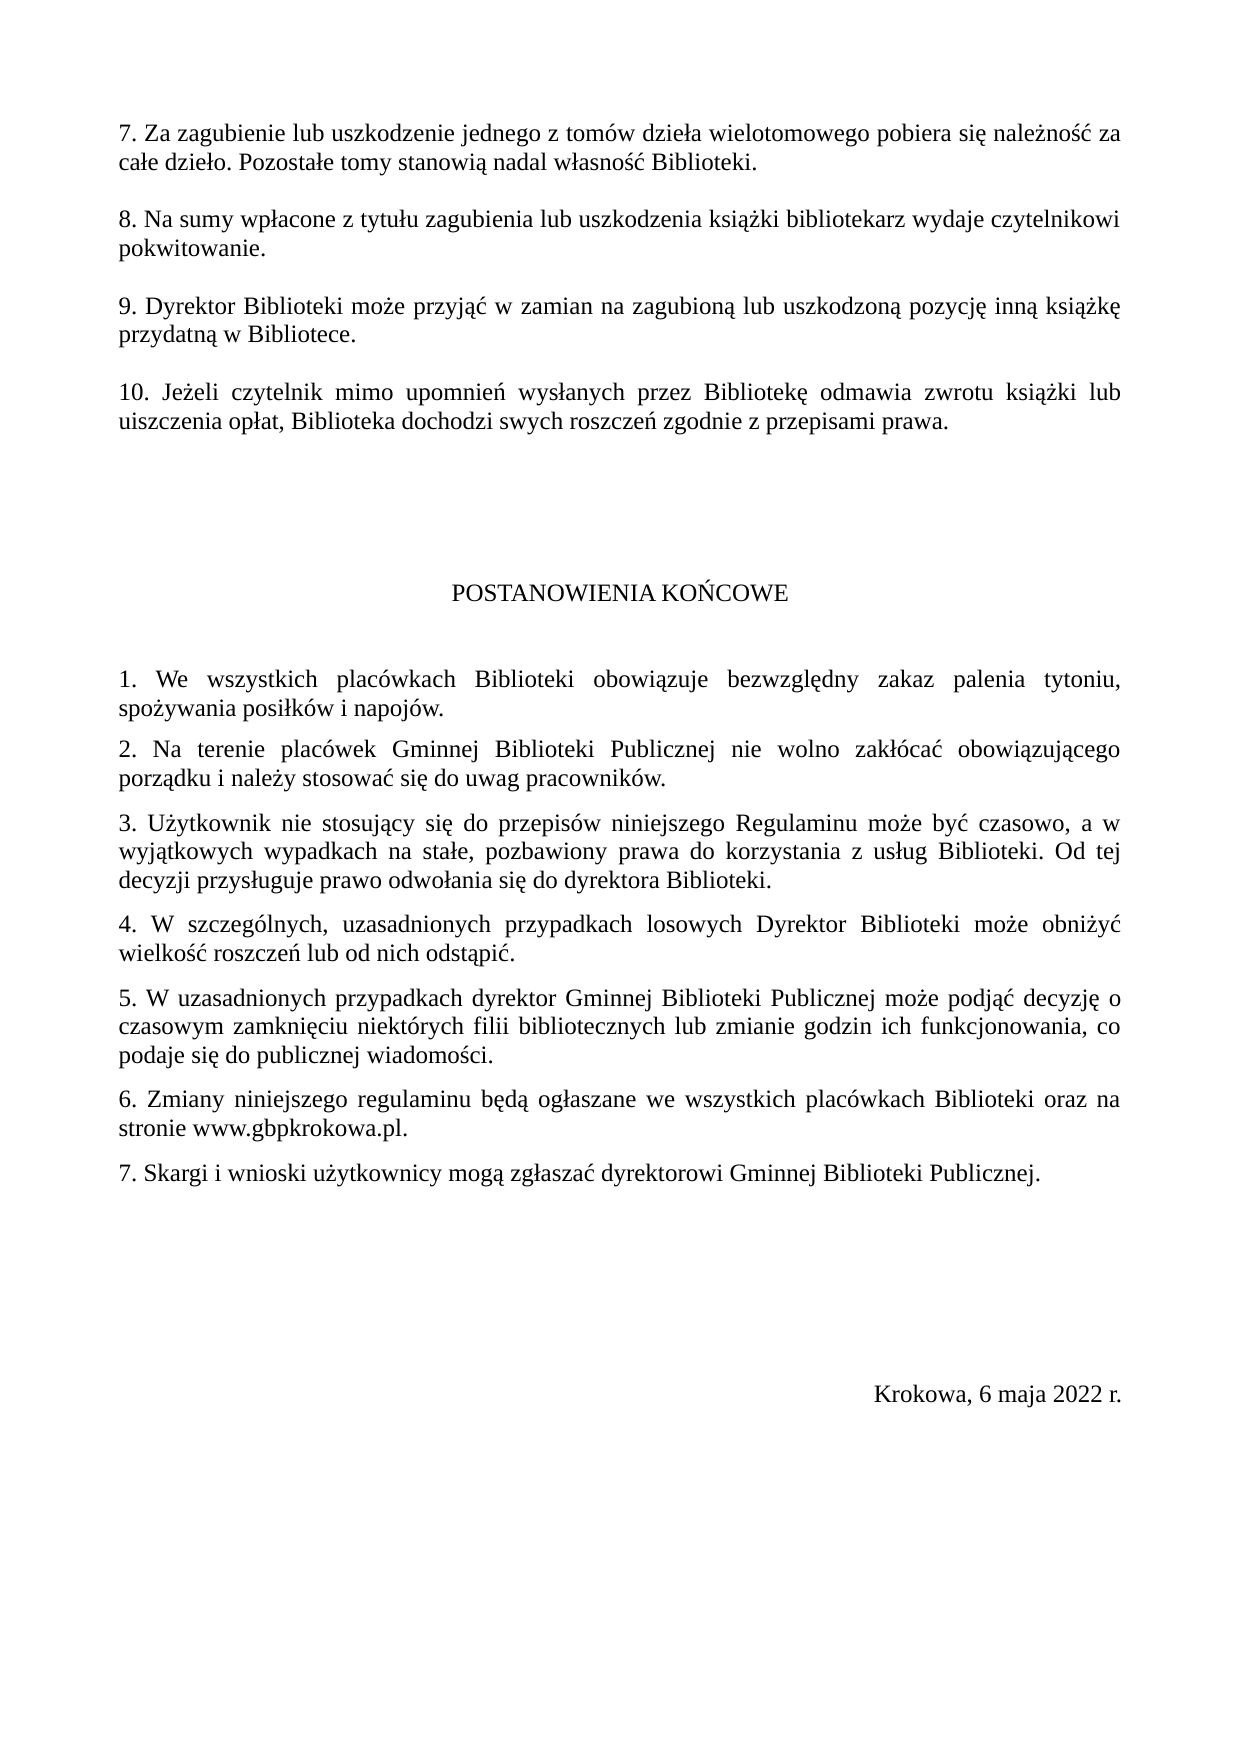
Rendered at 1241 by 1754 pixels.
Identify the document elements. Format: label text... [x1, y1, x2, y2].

text POSTANOWIENIA KOŃCOWE [118, 578, 1122, 607]
text 7. Skargi i wnioski użytkownicy mogą zgłaszać dyrektorowi Gminnej Biblioteki Publicznej. [118, 1158, 1122, 1186]
text 2. Na terenie placówek Gminnej Biblioteki Publicznej nie wolno zakłócać obowiązującego porządku i należy stosować się do uwag pracowników. [118, 734, 1122, 792]
text 1. We wszystkich placówkach Biblioteki obowiązuje bezwzględny zakaz palenia tytoniu, spożywania posiłków i napojów. [118, 664, 1122, 722]
text 9. Dyrektor Biblioteki może przyjąć w zamian na zagubioną lub uszkodzoną pozycję inną książkę przydatną w Bibliotece. [118, 291, 1122, 348]
text 3. Użytkownik nie stosujący się do przepisów niniejszego Regulaminu może być czasowo, a w wyjątkowych wypadkach na stałe, pozbawiony prawa do korzystania z usług Biblioteki. Od tej decyzji przysługuje prawo odwołania się do dyrektora Biblioteki. [118, 808, 1122, 894]
text 7. Za zagubienie lub uszkodzenie jednego z tomów dzieła wielotomowego pobiera się należność za całe dzieło. Pozostałe tomy stanowią nadal własność Biblioteki. [118, 118, 1122, 176]
text 4. W szczególnych, uzasadnionych przypadkach losowych Dyrektor Biblioteki może obniżyć wielkość roszczeń lub od nich odstąpić. [118, 909, 1122, 967]
text 10. Jeżeli czytelnik mimo upomnień wysłanych przez Bibliotekę odmawia zwrotu książki lub uiszczenia opłat, Biblioteka dochodzi swych roszczeń zgodnie z przepisami prawa. [118, 377, 1122, 434]
text 5. W uzasadnionych przypadkach dyrektor Gminnej Biblioteki Publicznej może podjąć decyzję o czasowym zamknięciu niektórych filii bibliotecznych lub zmianie godzin ich funkcjonowania, co podaje się do publicznej wiadomości. [118, 983, 1122, 1069]
text Krokowa, 6 maja 2022 r. [118, 1379, 1122, 1408]
text 6. Zmiany niniejszego regulaminu będą ogłaszane we wszystkich placówkach Biblioteki oraz na stronie www.gbpkrokowa.pl. [118, 1084, 1122, 1142]
text 8. Na sumy wpłacone z tytułu zagubienia lub uszkodzenia książki bibliotekarz wydaje czytelnikowi pokwitowanie. [118, 204, 1122, 262]
